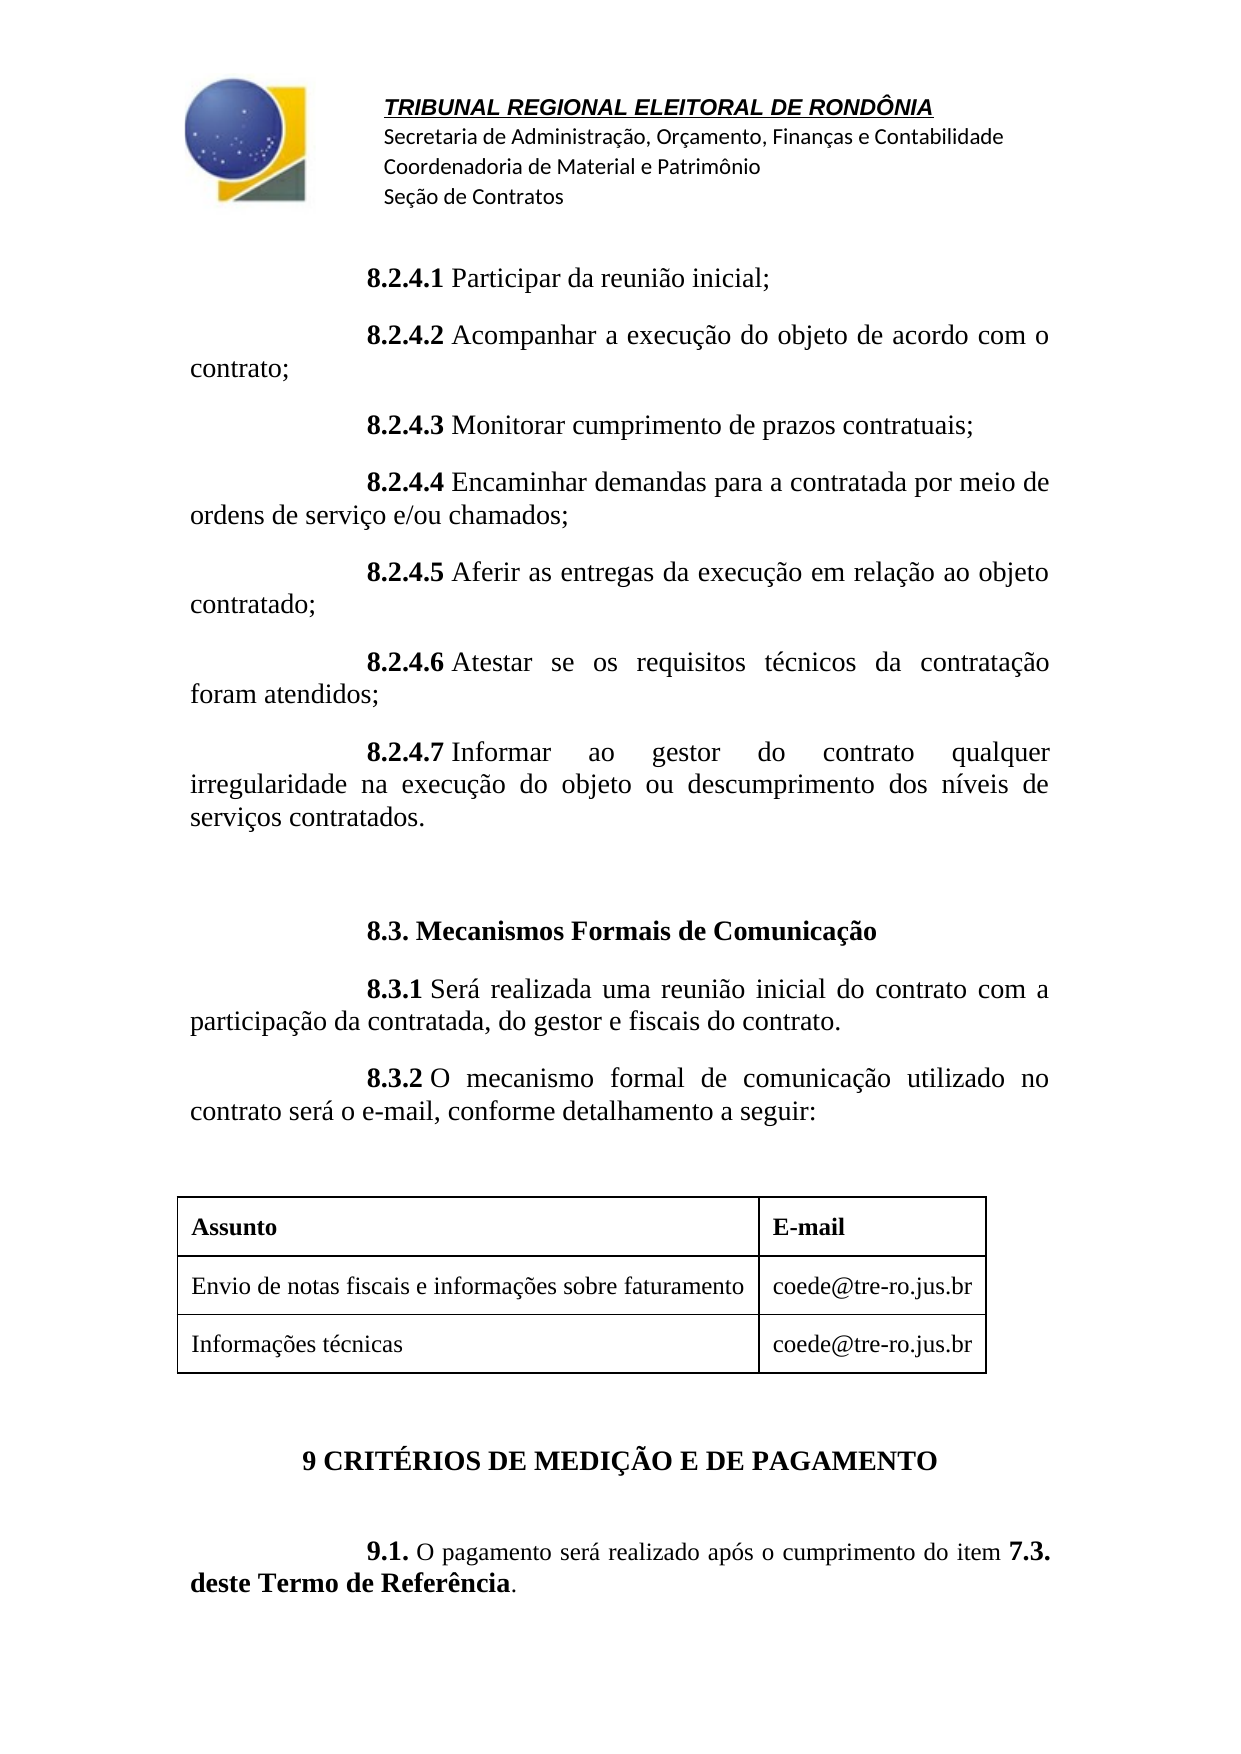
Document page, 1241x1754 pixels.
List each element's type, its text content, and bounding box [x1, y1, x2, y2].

text 8.2.4.1 Participar da reunião inicial; [190, 261, 1051, 293]
table_header E-mail [760, 1198, 985, 1255]
text 8.3.2 O mecanismo formal de comunicação utilizado no contrato será o e-mail, conforme detalhamento a seguir: [190, 1062, 1051, 1126]
text 8.2.4.2 Acompanhar a execução do objeto de acordo com o contrato; [190, 318, 1051, 383]
text 8.2.4.5 Aferir as entregas da execução em relação ao objeto contratado; [190, 555, 1051, 620]
text 9 CRITÉRIOS DE MEDIÇÃO E DE PAGAMENTO [190, 1444, 1051, 1509]
text 8.3. Mecanismos Formais de Comunicação [190, 914, 1051, 947]
text 8.3.1 Será realizada uma reunião inicial do contrato com a participação da contratada, do gestor e fiscais do contrato. [190, 972, 1051, 1037]
table_cell Informações técnicas [178, 1315, 758, 1372]
text 8.2.4.3 Monitorar cumprimento de prazos contratuais; [190, 408, 1051, 440]
table_cell coede@tre-ro.jus.br [760, 1315, 985, 1372]
table_cell coede@tre-ro.jus.br [760, 1257, 985, 1313]
text 8.2.4.4 Encaminhar demandas para a contratada por meio de ordens de serviço e/ou chamados; [190, 465, 1051, 530]
table_cell Envio de notas fiscais e informações sobre faturamento [178, 1257, 758, 1313]
table_header Assunto [178, 1198, 758, 1255]
text 9.1. O pagamento será realizado após o cumprimento do item 7.3. deste Termo de Referência. [190, 1534, 1051, 1598]
text 8.2.4.7 Informar ao gestor do contrato qualquer irregularidade na execução do objeto ou descumprimento dos níveis de serviços contratados. [190, 735, 1051, 832]
text 8.2.4.6 Atestar se os requisitos técnicos da contratação foram atendidos; [190, 645, 1051, 710]
